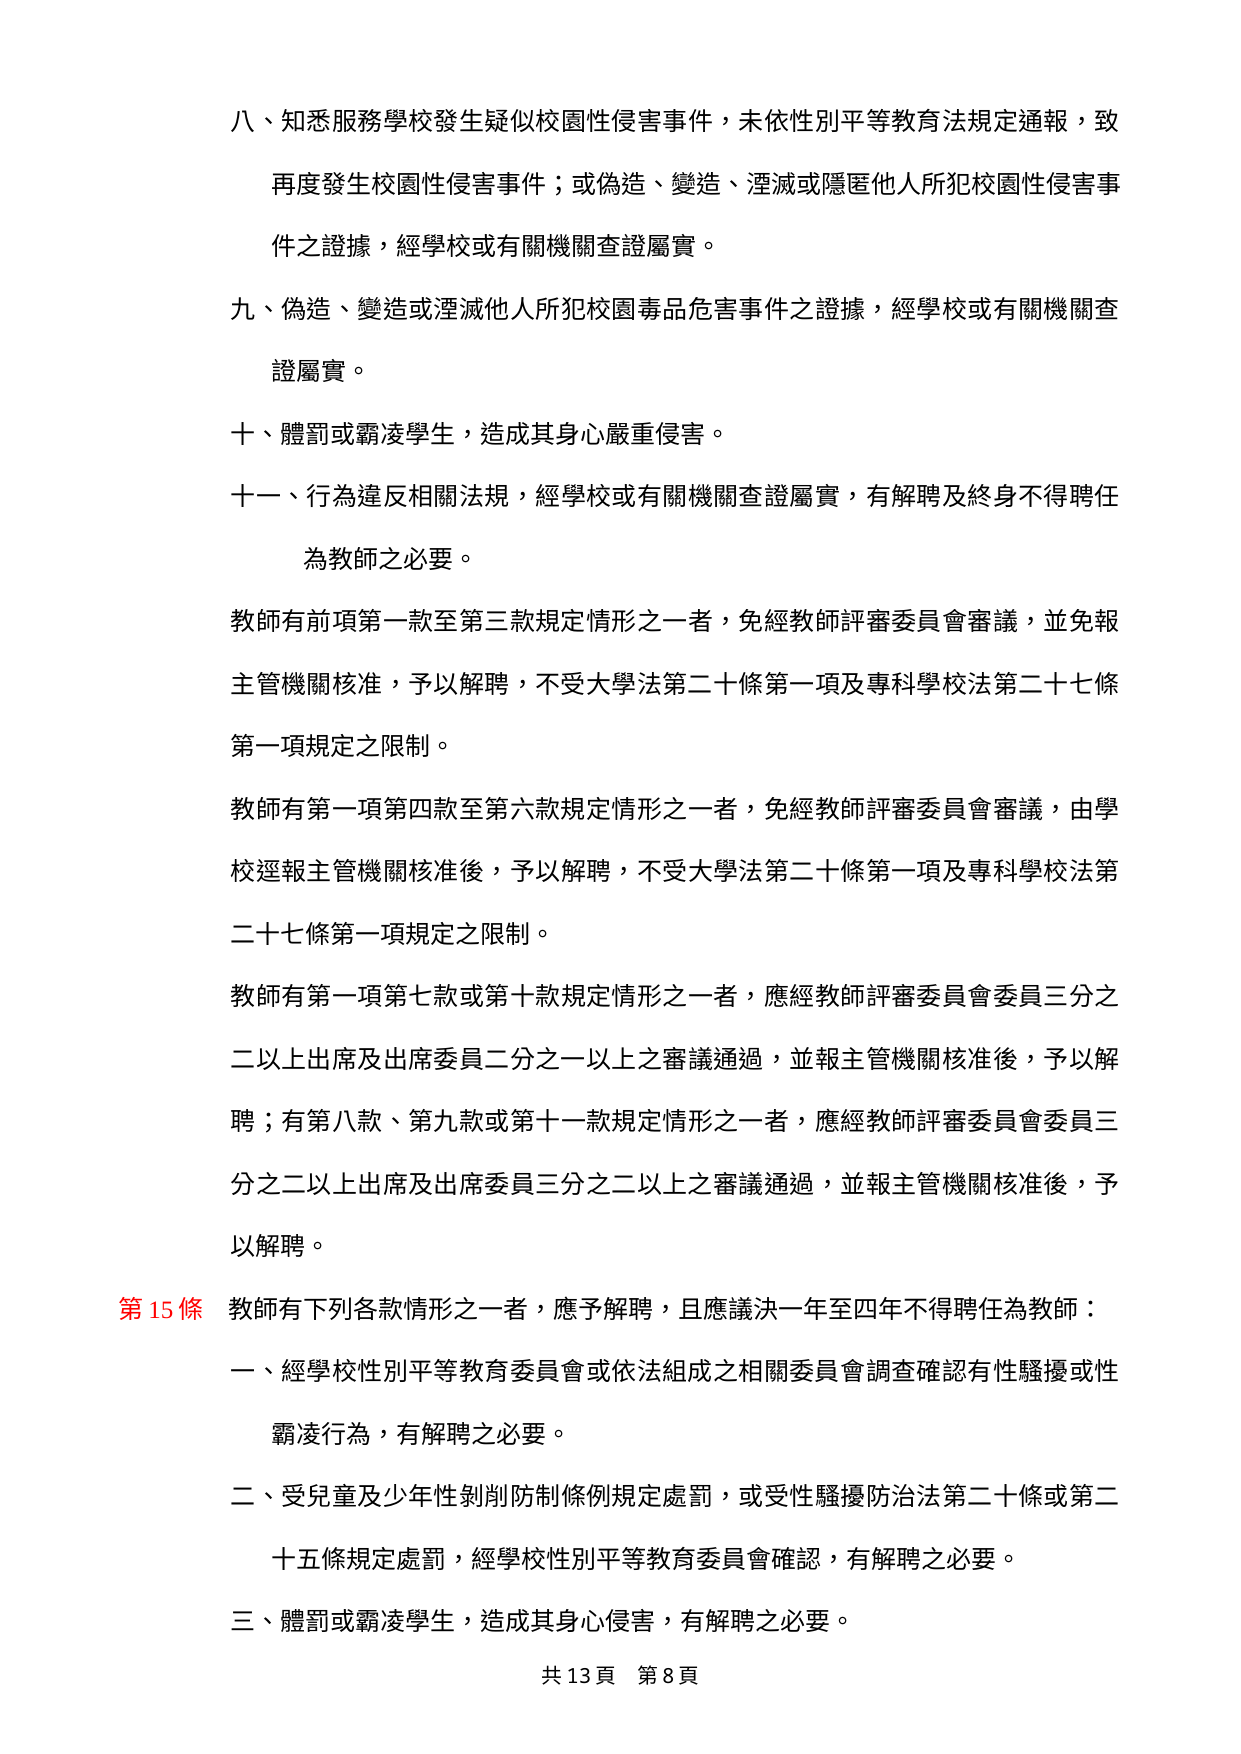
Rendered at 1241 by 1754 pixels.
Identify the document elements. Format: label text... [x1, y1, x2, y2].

text 教師有前項第一款至第三款規定情形之一者，免經教師評審委員會審議，並免報主管機關核准，予以解聘，不受大學法第二十條第一項及專科學校法第二十七條第一項規定之限制。 [230, 578, 1122, 766]
text 八、知悉服務學校發生疑似校園性侵害事件，未依性別平等教育法規定通報，致再度發生校園性侵害事件；或偽造、變造、湮滅或隱匿他人所犯校園性侵害事件之證據，經學校或有關機關查證屬實。 [230, 78, 1122, 266]
text 九、偽造、變造或湮滅他人所犯校園毒品危害事件之證據，經學校或有關機關查證屬實。 [230, 266, 1122, 391]
text 二、受兒童及少年性剝削防制條例規定處罰，或受性騷擾防治法第二十條或第二十五條規定處罰，經學校性別平等教育委員會確認，有解聘之必要。 [230, 1453, 1122, 1578]
text 第15條 教師有下列各款情形之一者，應予解聘，且應議決一年至四年不得聘任為教師： [118, 1266, 1122, 1328]
text 十一、行為違反相關法規，經學校或有關機關查證屬實，有解聘及終身不得聘任為教師之必要。 [230, 453, 1122, 578]
text 十、體罰或霸凌學生，造成其身心嚴重侵害。 [230, 391, 1122, 453]
text 教師有第一項第七款或第十款規定情形之一者，應經教師評審委員會委員三分之二以上出席及出席委員二分之一以上之審議通過，並報主管機關核准後，予以解聘；有第八款、第九款或第十一款規定情形之一者，應經教師評審委員會委員三分之二以上出席及出席委員三分之二以上之審議通過，並報主管機關核准後，予以解聘。 [230, 953, 1122, 1266]
text 教師有第一項第四款至第六款規定情形之一者，免經教師評審委員會審議，由學校逕報主管機關核准後，予以解聘，不受大學法第二十條第一項及專科學校法第二十七條第一項規定之限制。 [230, 766, 1122, 953]
text 一、經學校性別平等教育委員會或依法組成之相關委員會調查確認有性騷擾或性霸凌行為，有解聘之必要。 [230, 1328, 1122, 1453]
text 三、體罰或霸凌學生，造成其身心侵害，有解聘之必要。 [230, 1578, 1122, 1641]
